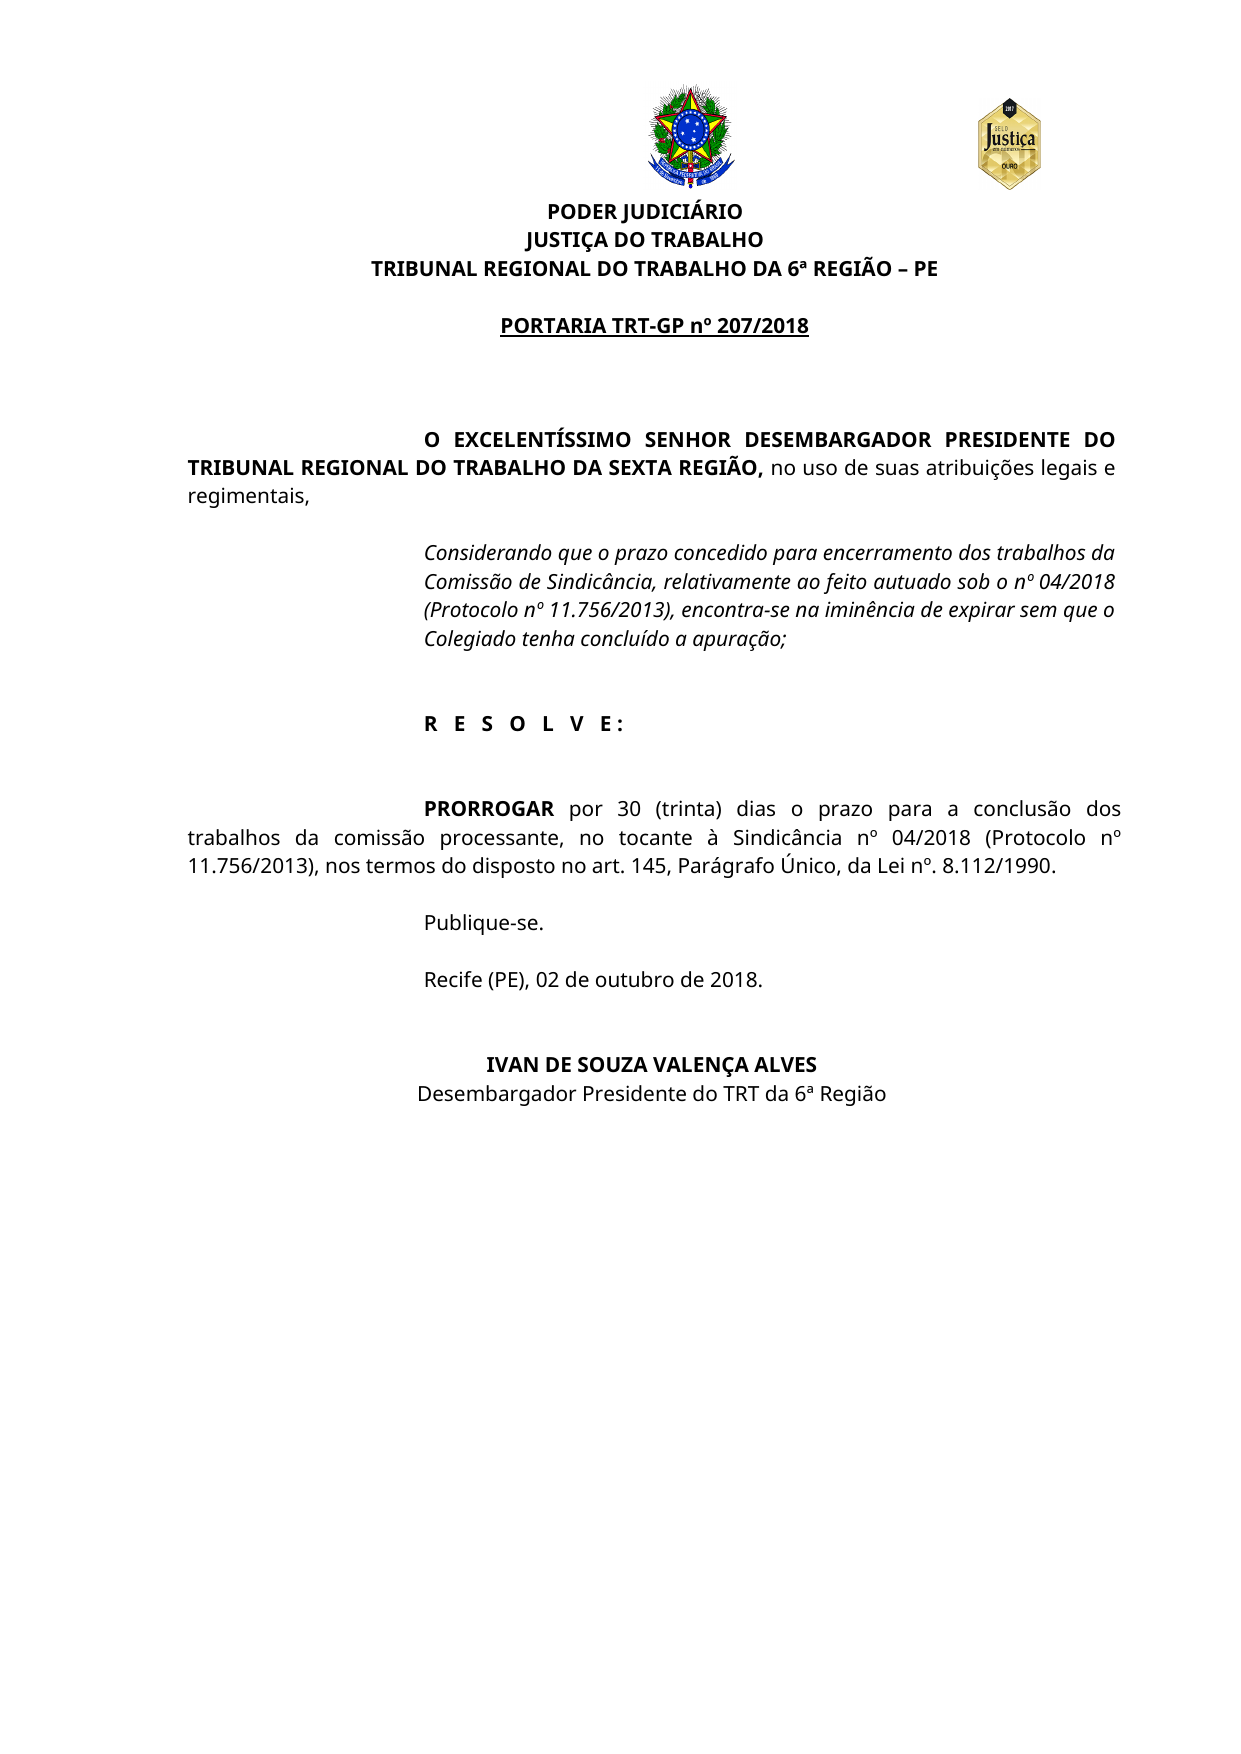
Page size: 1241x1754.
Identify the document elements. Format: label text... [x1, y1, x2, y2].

text IVAN DE SOUZA VALENÇA ALVES [187, 1050, 1116, 1079]
text Publique-se. [187, 908, 1122, 937]
text O EXCELENTÍSSIMO SENHOR DESEMBARGADOR PRESIDENTE DO TRIBUNAL REGIONAL DO TRABALHO DA SEXTA REGIÃO, no uso de suas atribuições legais e regimentais, [187, 425, 1116, 510]
picture [978, 98, 1041, 190]
text PORTARIA TRT-GP nº 207/2018 [187, 311, 1122, 339]
text Considerando que o prazo concedido para encerramento dos trabalhos da Comissão de Sindicância, relativamente ao feito autuado sob o nº 04/2018 (Protocolo nº 11.756/2013), encontra-se na iminência de expirar sem que o Colegiado tenha concluído a apuração; [423, 538, 1116, 652]
text PRORROGAR por 30 (trinta) dias o prazo para a conclusão dos trabalhos da comissão processante, no tocante à Sindicância nº 04/2018 (Protocolo nº 11.756/2013), nos termos do disposto no art. 145, Parágrafo Único, da Lei nº. 8.112/1990. [187, 794, 1122, 880]
text Recife (PE), 02 de outubro de 2018. [187, 965, 1122, 993]
picture [643, 81, 737, 190]
text R E S O L V E : [187, 709, 1122, 737]
text Desembargador Presidente do TRT da 6ª Região [187, 1079, 1116, 1107]
